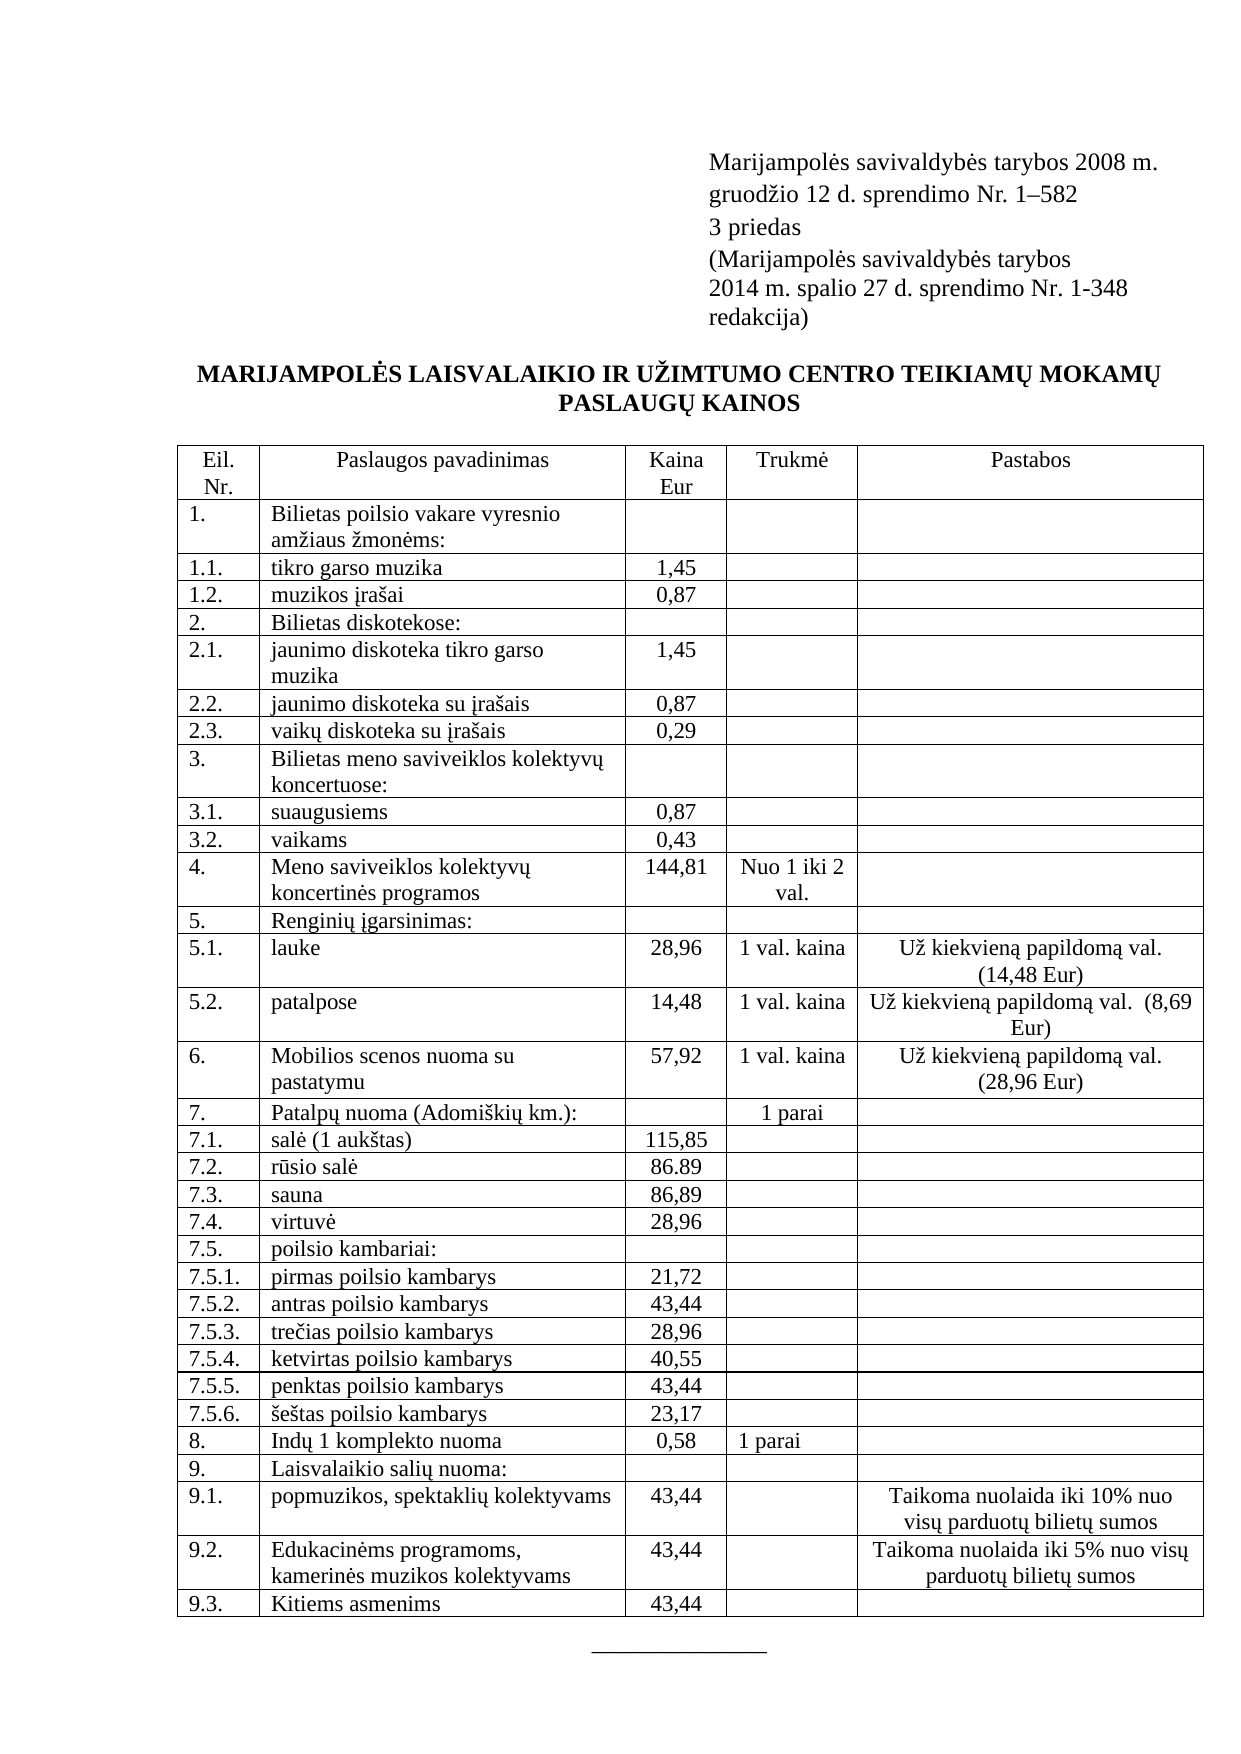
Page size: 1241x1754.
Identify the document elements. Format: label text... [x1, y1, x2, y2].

table_cell 1 val. kaina [727, 988, 857, 1041]
table_cell 115,85 [626, 1126, 726, 1152]
table_cell 5. [178, 907, 259, 933]
table_cell 7.5.3. [178, 1318, 259, 1344]
table_cell Nuo 1 iki 2 val. [727, 853, 857, 906]
table_cell 4. [178, 853, 259, 906]
table_cell 28,96 [626, 1208, 726, 1234]
table_cell 0,29 [626, 717, 726, 743]
table_cell Bilietas meno saviveiklos kolektyvų koncertuose: [260, 745, 625, 797]
table_cell 9.1. [178, 1482, 259, 1535]
table_cell [858, 1455, 1203, 1481]
table_cell 14,48 [626, 988, 726, 1041]
table_cell 43,44 [626, 1290, 726, 1317]
table_cell [727, 1318, 857, 1344]
table_cell 7.5.5. [178, 1373, 259, 1399]
table_cell 43,44 [626, 1590, 726, 1616]
table_cell 1.1. [178, 554, 259, 580]
table_cell 0,87 [626, 798, 726, 825]
table_cell Renginių įgarsinimas: [260, 907, 625, 933]
table_cell 1 val. kaina [727, 1042, 857, 1097]
table_cell [858, 1318, 1203, 1344]
table_cell [858, 826, 1203, 852]
table_cell 0,87 [626, 690, 726, 716]
table_cell 2.3. [178, 717, 259, 743]
table_cell [858, 853, 1203, 906]
table_cell [626, 907, 726, 933]
table_cell Edukacinėms programoms, kamerinės muzikos kolektyvams [260, 1536, 625, 1588]
table_cell Bilietas diskotekose: [260, 609, 625, 635]
table_cell [858, 1236, 1203, 1262]
table_cell rūsio salė [260, 1153, 625, 1180]
table_cell [858, 1126, 1203, 1152]
table_cell sauna [260, 1181, 625, 1207]
table_cell 1 val. kaina [727, 934, 857, 987]
table_cell salė (1 aukštas) [260, 1126, 625, 1152]
table_header Eil. Nr. [178, 446, 259, 499]
table_cell 86,89 [626, 1181, 726, 1207]
table_cell [727, 717, 857, 743]
table_cell [626, 609, 726, 635]
table_cell [858, 1345, 1203, 1371]
table_cell 1,45 [626, 554, 726, 580]
table_cell 7.5.1. [178, 1263, 259, 1289]
table_cell 8. [178, 1427, 259, 1454]
table_cell [626, 500, 726, 553]
table_cell 1.2. [178, 581, 259, 608]
table_cell [727, 907, 857, 933]
table_cell 3.1. [178, 798, 259, 825]
text MARIJAMPOLĖS LAISVALAIKIO IR UŽIMTUMO CENTRO TEIKIAMŲ MOKAMŲ PASLAUGŲ KAINOS [177, 359, 1181, 417]
table_header Kaina Eur [626, 446, 726, 499]
table_cell 7.5.6. [178, 1400, 259, 1426]
table_cell [858, 500, 1203, 553]
table_cell [858, 1427, 1203, 1454]
table_cell [727, 500, 857, 553]
table_cell 28,96 [626, 1318, 726, 1344]
table_cell Laisvalaikio salių nuoma: [260, 1455, 625, 1481]
table_cell [727, 1181, 857, 1207]
table_cell [727, 745, 857, 797]
table_cell Kitiems asmenims [260, 1590, 625, 1616]
table_cell [727, 798, 857, 825]
table_cell [858, 717, 1203, 743]
table_cell [858, 798, 1203, 825]
table_header Trukmė [727, 446, 857, 499]
table_cell [727, 554, 857, 580]
table_cell patalpose [260, 988, 625, 1041]
table_cell Taikoma nuolaida iki 10% nuo visų parduotų bilietų sumos [858, 1482, 1203, 1535]
table_cell 1 parai [727, 1427, 857, 1454]
table_cell [858, 1153, 1203, 1180]
table_cell 7.4. [178, 1208, 259, 1234]
table_cell 7.1. [178, 1126, 259, 1152]
table_cell [858, 581, 1203, 608]
table_cell Bilietas poilsio vakare vyresnio amžiaus žmonėms: [260, 500, 625, 553]
table_cell 86.89 [626, 1153, 726, 1180]
table_cell lauke [260, 934, 625, 987]
table_cell 2.1. [178, 636, 259, 689]
table_cell 43,44 [626, 1536, 726, 1588]
table_cell Indų 1 komplekto nuoma [260, 1427, 625, 1454]
table_cell [727, 1482, 857, 1535]
table_cell 7.5.2. [178, 1290, 259, 1317]
table_cell 5.2. [178, 988, 259, 1041]
table_cell [727, 609, 857, 635]
table_cell [858, 1263, 1203, 1289]
table_cell [858, 1099, 1203, 1125]
table_cell [727, 690, 857, 716]
table_cell [727, 1126, 857, 1152]
table_cell [727, 826, 857, 852]
table_cell ketvirtas poilsio kambarys [260, 1345, 625, 1371]
table_cell [727, 1536, 857, 1588]
table_cell 9.3. [178, 1590, 259, 1616]
table_cell virtuvė [260, 1208, 625, 1234]
table_cell 2. [178, 609, 259, 635]
table_cell [858, 1590, 1203, 1616]
table_cell šeštas poilsio kambarys [260, 1400, 625, 1426]
table_cell 21,72 [626, 1263, 726, 1289]
table_cell [858, 1208, 1203, 1234]
table_cell vaikų diskoteka su įrašais [260, 717, 625, 743]
table_cell 40,55 [626, 1345, 726, 1371]
table_cell [727, 1263, 857, 1289]
text 3 priedas [709, 212, 1181, 244]
text redakcija) [709, 302, 1181, 330]
table_cell [727, 581, 857, 608]
table_cell 0,58 [626, 1427, 726, 1454]
table_cell [858, 745, 1203, 797]
table_cell 0,43 [626, 826, 726, 852]
table_cell 1,45 [626, 636, 726, 689]
table_cell 9.2. [178, 1536, 259, 1588]
table_cell [727, 1290, 857, 1317]
table_cell popmuzikos, spektaklių kolektyvams [260, 1482, 625, 1535]
table_cell tikro garso muzika [260, 554, 625, 580]
table_cell 7.5. [178, 1236, 259, 1262]
table_cell Patalpų nuoma (Adomiškių km.): [260, 1099, 625, 1125]
table_cell 7.3. [178, 1181, 259, 1207]
table_cell pirmas poilsio kambarys [260, 1263, 625, 1289]
table_cell 43,44 [626, 1482, 726, 1535]
table_cell [626, 1455, 726, 1481]
text 2014 m. spalio 27 d. sprendimo Nr. 1-348 [709, 273, 1181, 302]
table_cell [626, 1099, 726, 1125]
table_header Pastabos [858, 446, 1203, 499]
text (Marijampolės savivaldybės tarybos [709, 244, 1181, 273]
table_cell [727, 1236, 857, 1262]
table_cell 1. [178, 500, 259, 553]
table_cell [858, 1373, 1203, 1399]
text gruodžio 12 d. sprendimo Nr. 1–582 [709, 179, 1181, 212]
table_cell 0,87 [626, 581, 726, 608]
text ______________ [177, 1627, 1181, 1655]
table_cell vaikams [260, 826, 625, 852]
table_cell [858, 690, 1203, 716]
table_cell [858, 907, 1203, 933]
table_cell penktas poilsio kambarys [260, 1373, 625, 1399]
table_cell Už kiekvieną papildomą val. (28,96 Eur) [858, 1042, 1203, 1097]
table_cell 6. [178, 1042, 259, 1097]
table_cell [858, 1400, 1203, 1426]
table_cell 57,92 [626, 1042, 726, 1097]
table_cell 28,96 [626, 934, 726, 987]
table_cell muzikos įrašai [260, 581, 625, 608]
table_cell Už kiekvieną papildomą val. (14,48 Eur) [858, 934, 1203, 987]
table_cell [858, 554, 1203, 580]
table_cell [727, 1455, 857, 1481]
table_cell trečias poilsio kambarys [260, 1318, 625, 1344]
table_cell [727, 1590, 857, 1616]
table_cell 3. [178, 745, 259, 797]
table_cell 43,44 [626, 1373, 726, 1399]
table_cell [727, 1153, 857, 1180]
table_cell Meno saviveiklos kolektyvų koncertinės programos [260, 853, 625, 906]
table_cell suaugusiems [260, 798, 625, 825]
table_cell 7.5.4. [178, 1345, 259, 1371]
table_cell [858, 1181, 1203, 1207]
table_cell 2.2. [178, 690, 259, 716]
table_cell 7.2. [178, 1153, 259, 1180]
table_cell [858, 1290, 1203, 1317]
table_cell jaunimo diskoteka su įrašais [260, 690, 625, 716]
table_cell jaunimo diskoteka tikro garso muzika [260, 636, 625, 689]
table_cell [727, 1345, 857, 1371]
table_cell [727, 1208, 857, 1234]
table_cell 144,81 [626, 853, 726, 906]
table_cell 23,17 [626, 1400, 726, 1426]
table_cell Mobilios scenos nuoma su pastatymu [260, 1042, 625, 1097]
table_cell 1 parai [727, 1099, 857, 1125]
table_cell 7. [178, 1099, 259, 1125]
table_cell [626, 1236, 726, 1262]
table_cell 9. [178, 1455, 259, 1481]
table_cell [626, 745, 726, 797]
table_cell Už kiekvieną papildomą val. (8,69 Eur) [858, 988, 1203, 1041]
table_cell 3.2. [178, 826, 259, 852]
text Marijampolės savivaldybės tarybos 2008 m. [709, 147, 1181, 179]
table_cell Taikoma nuolaida iki 5% nuo visų parduotų bilietų sumos [858, 1536, 1203, 1588]
table_cell 5.1. [178, 934, 259, 987]
table_cell [727, 1400, 857, 1426]
table_cell antras poilsio kambarys [260, 1290, 625, 1317]
table_cell poilsio kambariai: [260, 1236, 625, 1262]
table_cell [727, 1373, 857, 1399]
table_cell [727, 636, 857, 689]
table_header Paslaugos pavadinimas [260, 446, 625, 499]
table_cell [858, 636, 1203, 689]
table_cell [858, 609, 1203, 635]
